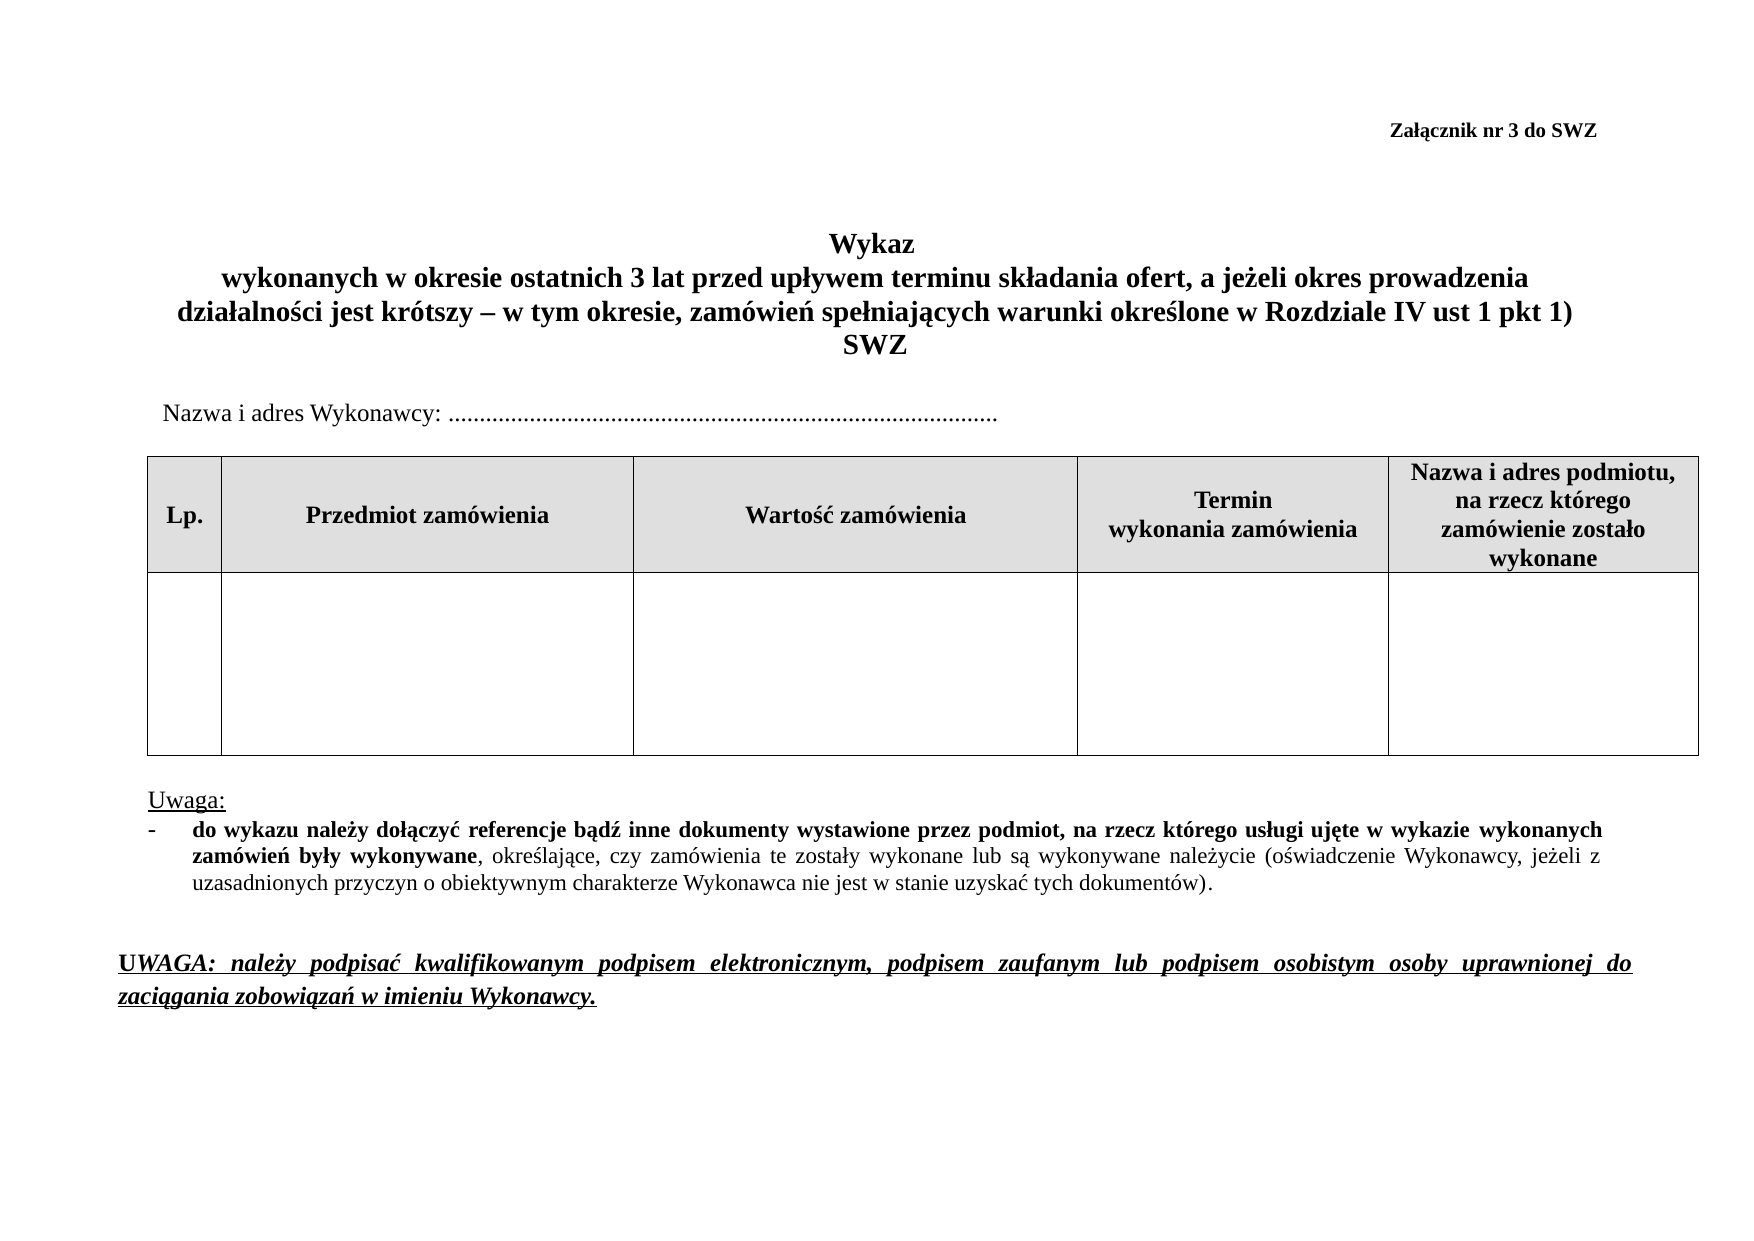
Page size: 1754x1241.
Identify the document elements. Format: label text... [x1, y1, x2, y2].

table_header Termin wykonania zamówienia [1078, 457, 1388, 572]
text UWAGA: należy podpisać kwalifikowanym podpisem elektronicznym, podpisem zaufanym lub podpisem osobistym osoby uprawnionej do zaciągania zobowiązań w imieniu Wykonawcy. [118, 948, 1636, 1010]
list do wykazu należy dołączyć referencje bądź inne dokumenty wystawione przez podmiot, na rzecz którego usługi ujęte w wykazie wykonanych zamówień były wykonywane, określające, czy zamówienia te zostały wykonane lub są wykonywane należycie (oświadczenie Wykonawcy, jeżeli z uzasadnionych przyczyn o obiektywnym charakterze Wykonawca nie jest w stanie uzyskać tych dokumentów). [148, 814, 1603, 895]
subtitle Wykaz [148, 227, 1603, 260]
table_cell [1078, 573, 1388, 755]
table_cell [148, 573, 221, 755]
table_header Przedmiot zamówienia [222, 457, 633, 572]
table_cell [1389, 573, 1698, 755]
table_header Wartość zamówienia [634, 457, 1077, 572]
table_header Nazwa i adres podmiotu, na rzecz którego zamówienie zostało wykonane [1389, 457, 1698, 572]
subtitle wykonanych w okresie ostatnich 3 lat przed upływem terminu składania ofert, a jeżeli okres prowadzenia działalności jest krótszy – w tym okresie, zamówień spełniających warunki określone w Rozdziale IV ust 1 pkt 1) SWZ [148, 260, 1603, 361]
text Nazwa i adres Wykonawcy: ........................................................................................ [162, 398, 1636, 427]
table_header Lp. [148, 457, 221, 572]
table_cell [634, 573, 1077, 755]
subtitle Załącznik nr 3 do SWZ [148, 118, 1603, 142]
table_cell [222, 573, 633, 755]
text Uwaga: [148, 785, 1636, 814]
